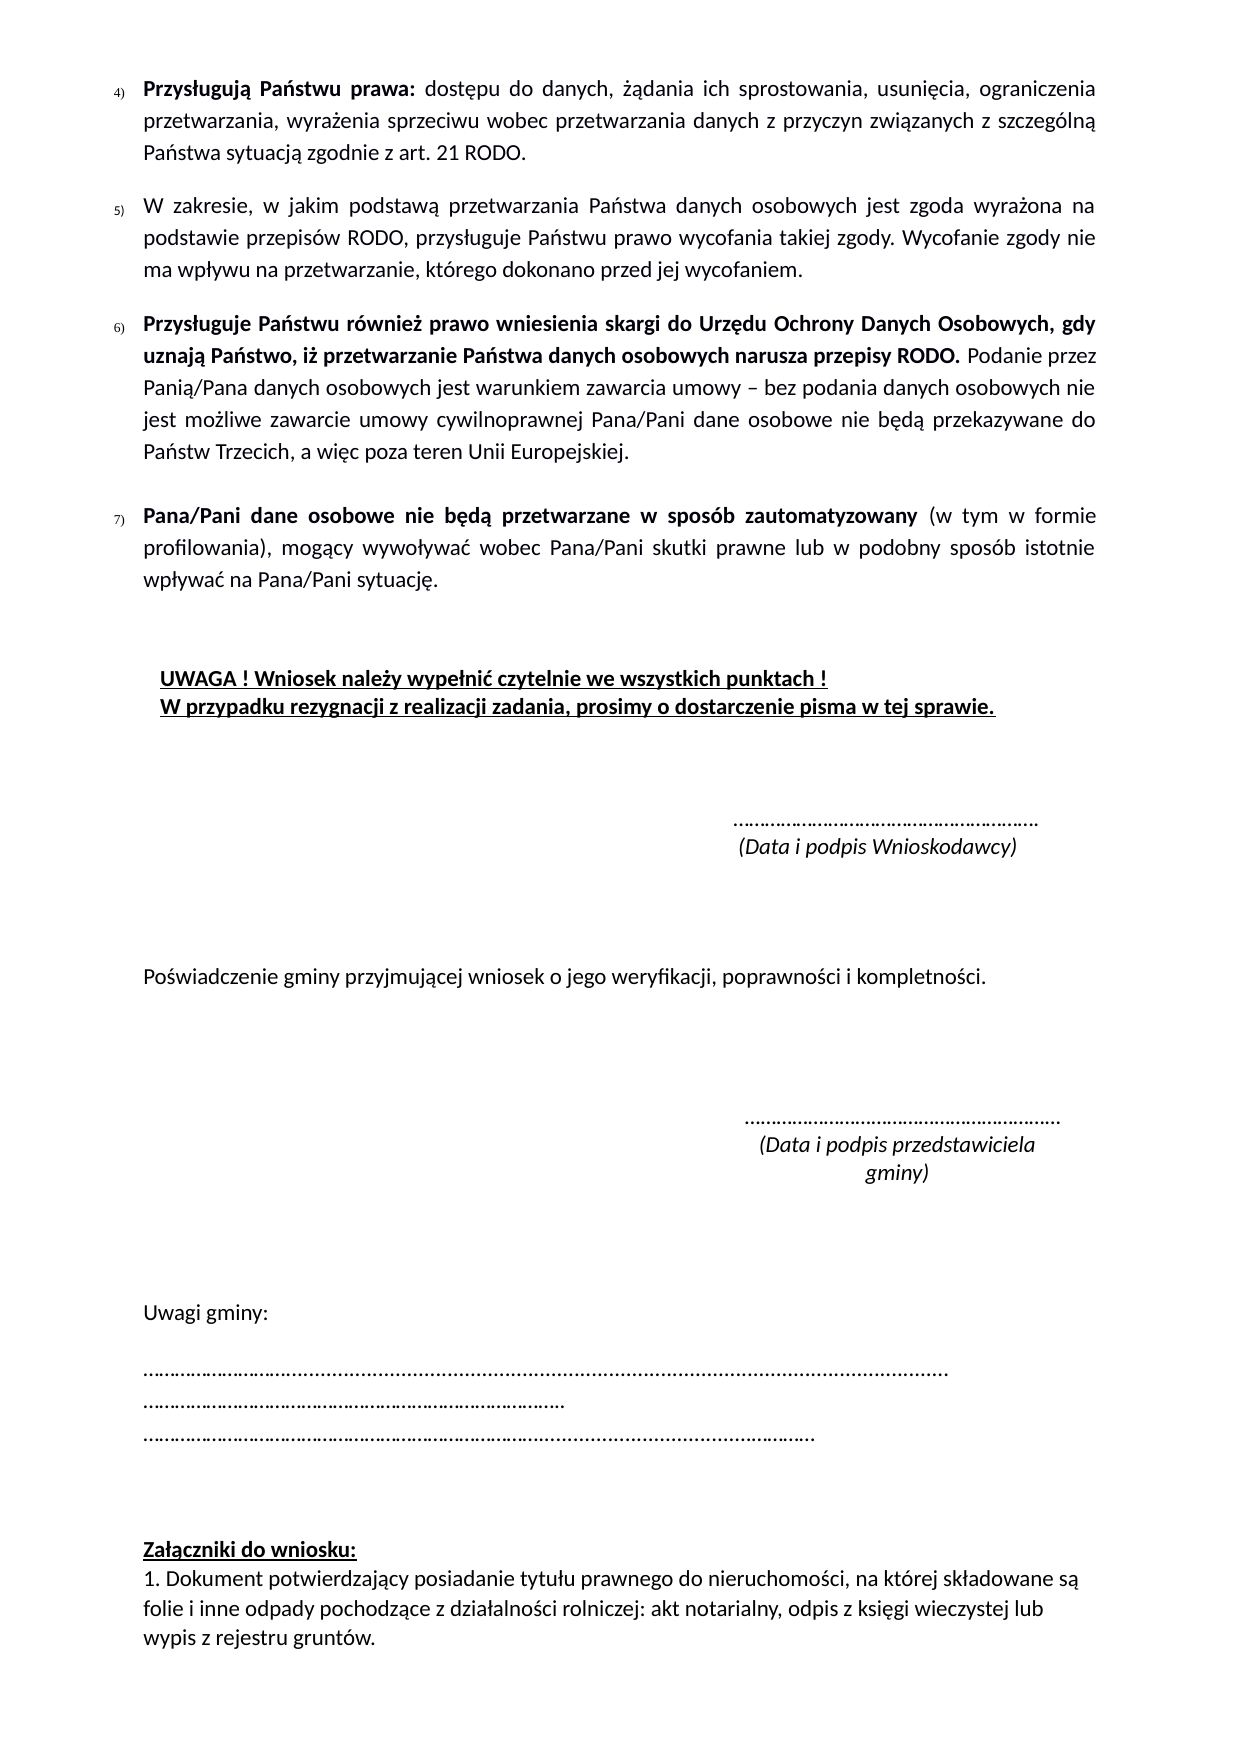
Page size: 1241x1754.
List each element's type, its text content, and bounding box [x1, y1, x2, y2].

text (Data i podpis przedstawiciela gminy) [733, 1130, 1063, 1186]
list Przysługują Państwu prawa: dostępu do danych, żądania ich sprostowania, usunięcia, ograniczenia przetwarzania, wyrażenia sprzeciwu wobec przetwarzania danych z przyczyn związanych z szczególną Państwa sytuacją zgodnie z art. 21 RODO. [113, 74, 1097, 166]
text UWAGA ! Wniosek należy wypełnić czytelnie we wszystkich punktach ! [143, 664, 1097, 692]
text Załączniki do wniosku: [143, 1535, 1097, 1563]
text …………………………………………………. [676, 804, 1097, 832]
text 1. Dokument potwierdzający posiadanie tytułu prawnego do nieruchomości, na której składowane są folie i inne odpady pochodzące z działalności rolniczej: akt notarialny, odpis z księgi wieczystej lub wypis z rejestru gruntów. [143, 1564, 1097, 1651]
text Uwagi gminy: [143, 1298, 1097, 1326]
list Przysługuje Państwu również prawo wniesienia skargi do Urzędu Ochrony Danych Osobowych, gdy uznają Państwo, iż przetwarzanie Państwa danych osobowych narusza przepisy RODO. Podanie przez Panią/Pana danych osobowych jest warunkiem zawarcia umowy – bez podania danych osobowych nie jest możliwe zawarcie umowy cywilnoprawnej Pana/Pani dane osobowe nie będą przekazywane do Państw Trzecich, a więc poza teren Unii Europejskiej. [113, 309, 1097, 465]
text Poświadczenie gminy przyjmującej wniosek o jego weryfikacji, poprawności i kompletności. [143, 962, 1097, 990]
subtitle ………………………...................................................................................................................……………………………………………………………………..………………………………………………………………….....................................………… [143, 1354, 1097, 1447]
text …………………………………………………… [143, 1102, 1063, 1130]
list W zakresie, w jakim podstawą przetwarzania Państwa danych osobowych jest zgoda wyrażona na podstawie przepisów RODO, przysługuje Państwu prawo wycofania takiej zgody. Wycofanie zgody nie ma wpływu na przetwarzanie, którego dokonano przed jej wycofaniem. [113, 191, 1097, 284]
text (Data i podpis Wnioskodawcy) [143, 832, 1020, 860]
list Pana/Pani dane osobowe nie będą przetwarzane w sposób zautomatyzowany (w tym w formie profilowania), mogący wywoływać wobec Pana/Pani skutki prawne lub w podobny sposób istotnie wpływać na Pana/Pani sytuację. [113, 501, 1097, 593]
text W przypadku rezygnacji z realizacji zadania, prosimy o dostarczenie pisma w tej sprawie. [143, 692, 1097, 720]
